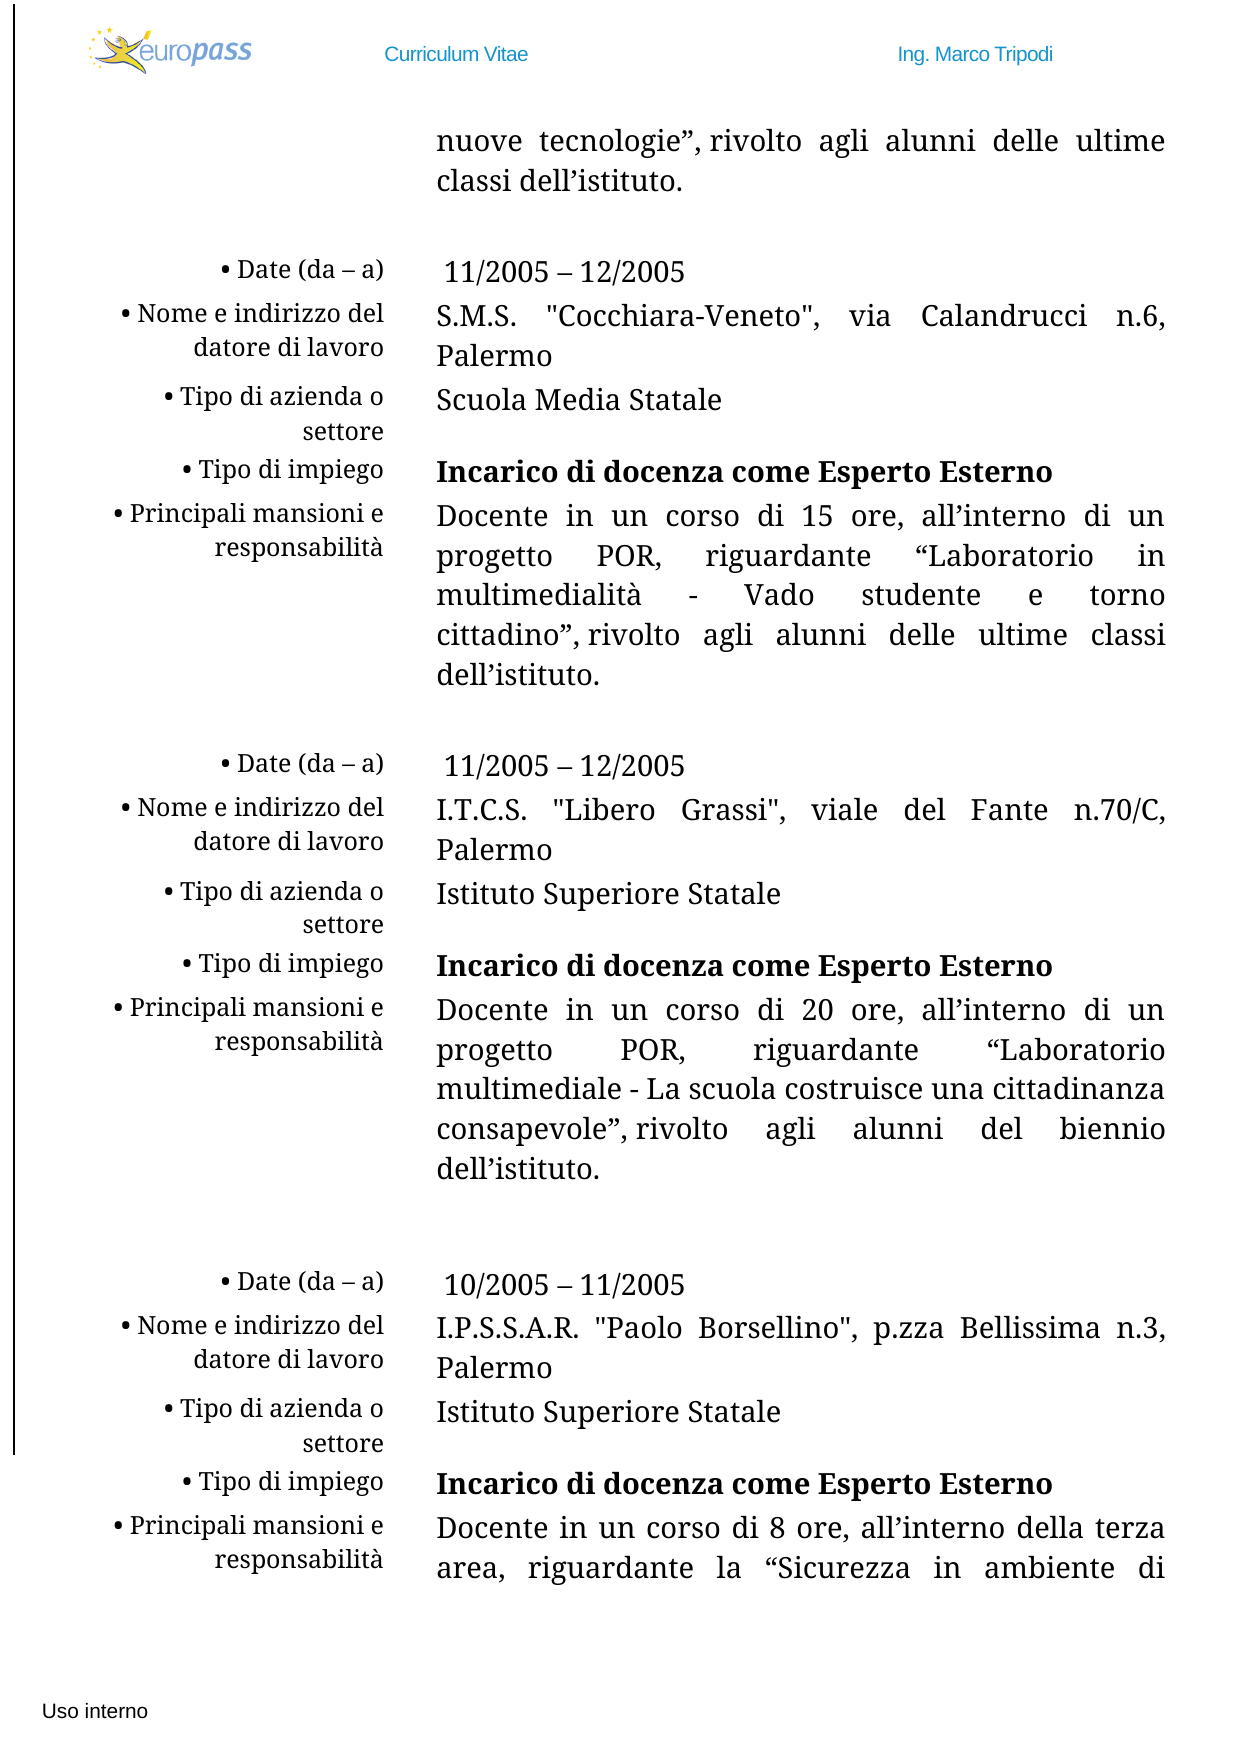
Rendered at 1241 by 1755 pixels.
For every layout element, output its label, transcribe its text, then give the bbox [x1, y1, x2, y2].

table_cell [395, 987, 425, 1190]
table_cell [89, 118, 395, 202]
table_cell nuove tecnologie”, rivolto agli alunni delle ultime classi dell’istituto. [425, 118, 1178, 202]
table_cell Docente in un corso di 20 ore, all’interno di un progetto POR, riguardante “Laboratorio multimediale - La scuola costruisce una cittadinanza consapevole”, rivolto agli alunni del biennio dell’istituto. [425, 987, 1178, 1190]
table_cell [395, 943, 425, 987]
table_header [395, 1262, 425, 1306]
table_cell [395, 1505, 425, 1587]
table_cell • Tipo di azienda o settore [89, 377, 395, 449]
table_cell [395, 294, 425, 377]
table_cell Istituto Superiore Statale [425, 1389, 1178, 1461]
table_cell • Tipo di azienda o settore [89, 1389, 395, 1461]
table_cell • Nome e indirizzo del datore di lavoro [89, 294, 395, 377]
table_header 11/2005 – 12/2005 [425, 744, 1178, 787]
table_cell Docente in un corso di 8 ore, all’interno della terza area, riguardante la “Sicurezza in ambiente di [425, 1505, 1178, 1587]
table_cell • Principali mansioni e responsabilità [89, 1505, 395, 1587]
table_cell Incarico di docenza come Esperto Esterno [425, 1461, 1178, 1505]
table_cell Incarico di docenza come Esperto Esterno [425, 449, 1178, 493]
table_cell • Principali mansioni e responsabilità [89, 987, 395, 1190]
table_cell Istituto Superiore Statale [425, 871, 1178, 943]
table_header • Date (da – a) [89, 1262, 395, 1306]
table_cell • Nome e indirizzo del datore di lavoro [89, 788, 395, 871]
table_cell [395, 871, 425, 943]
table_header [395, 250, 425, 293]
table_cell [395, 493, 425, 696]
table_cell [395, 788, 425, 871]
table_cell • Nome e indirizzo del datore di lavoro [89, 1306, 395, 1389]
table_header 11/2005 – 12/2005 [425, 250, 1178, 293]
table_header • Date (da – a) [89, 744, 395, 787]
table_cell S.M.S. "Cocchiara-Veneto", via Calandrucci n.6, Palermo [425, 294, 1178, 377]
table_cell • Tipo di impiego [89, 1461, 395, 1505]
table_cell I.P.S.S.A.R. "Paolo Borsellino", p.zza Bellissima n.3, Palermo [425, 1306, 1178, 1389]
table_header 10/2005 – 11/2005 [425, 1262, 1178, 1306]
table_cell [395, 118, 425, 202]
table_cell [395, 1306, 425, 1389]
table_cell [395, 449, 425, 493]
table_cell Scuola Media Statale [425, 377, 1178, 449]
table_cell • Tipo di impiego [89, 449, 395, 493]
table_cell Docente in un corso di 15 ore, all’interno di un progetto POR, riguardante “Laboratorio in multimedialità - Vado studente e torno cittadino”, rivolto agli alunni delle ultime classi dell’istituto. [425, 493, 1178, 696]
table_cell I.T.C.S. "Libero Grassi", viale del Fante n.70/C, Palermo [425, 788, 1178, 871]
table_cell Incarico di docenza come Esperto Esterno [425, 943, 1178, 987]
table_cell [395, 1389, 425, 1461]
table_header • Date (da – a) [89, 250, 395, 293]
table_header [395, 744, 425, 787]
table_cell [395, 1461, 425, 1505]
table_cell [395, 377, 425, 449]
table_cell • Tipo di impiego [89, 943, 395, 987]
table_cell • Principali mansioni e responsabilità [89, 493, 395, 696]
table_cell • Tipo di azienda o settore [89, 871, 395, 943]
